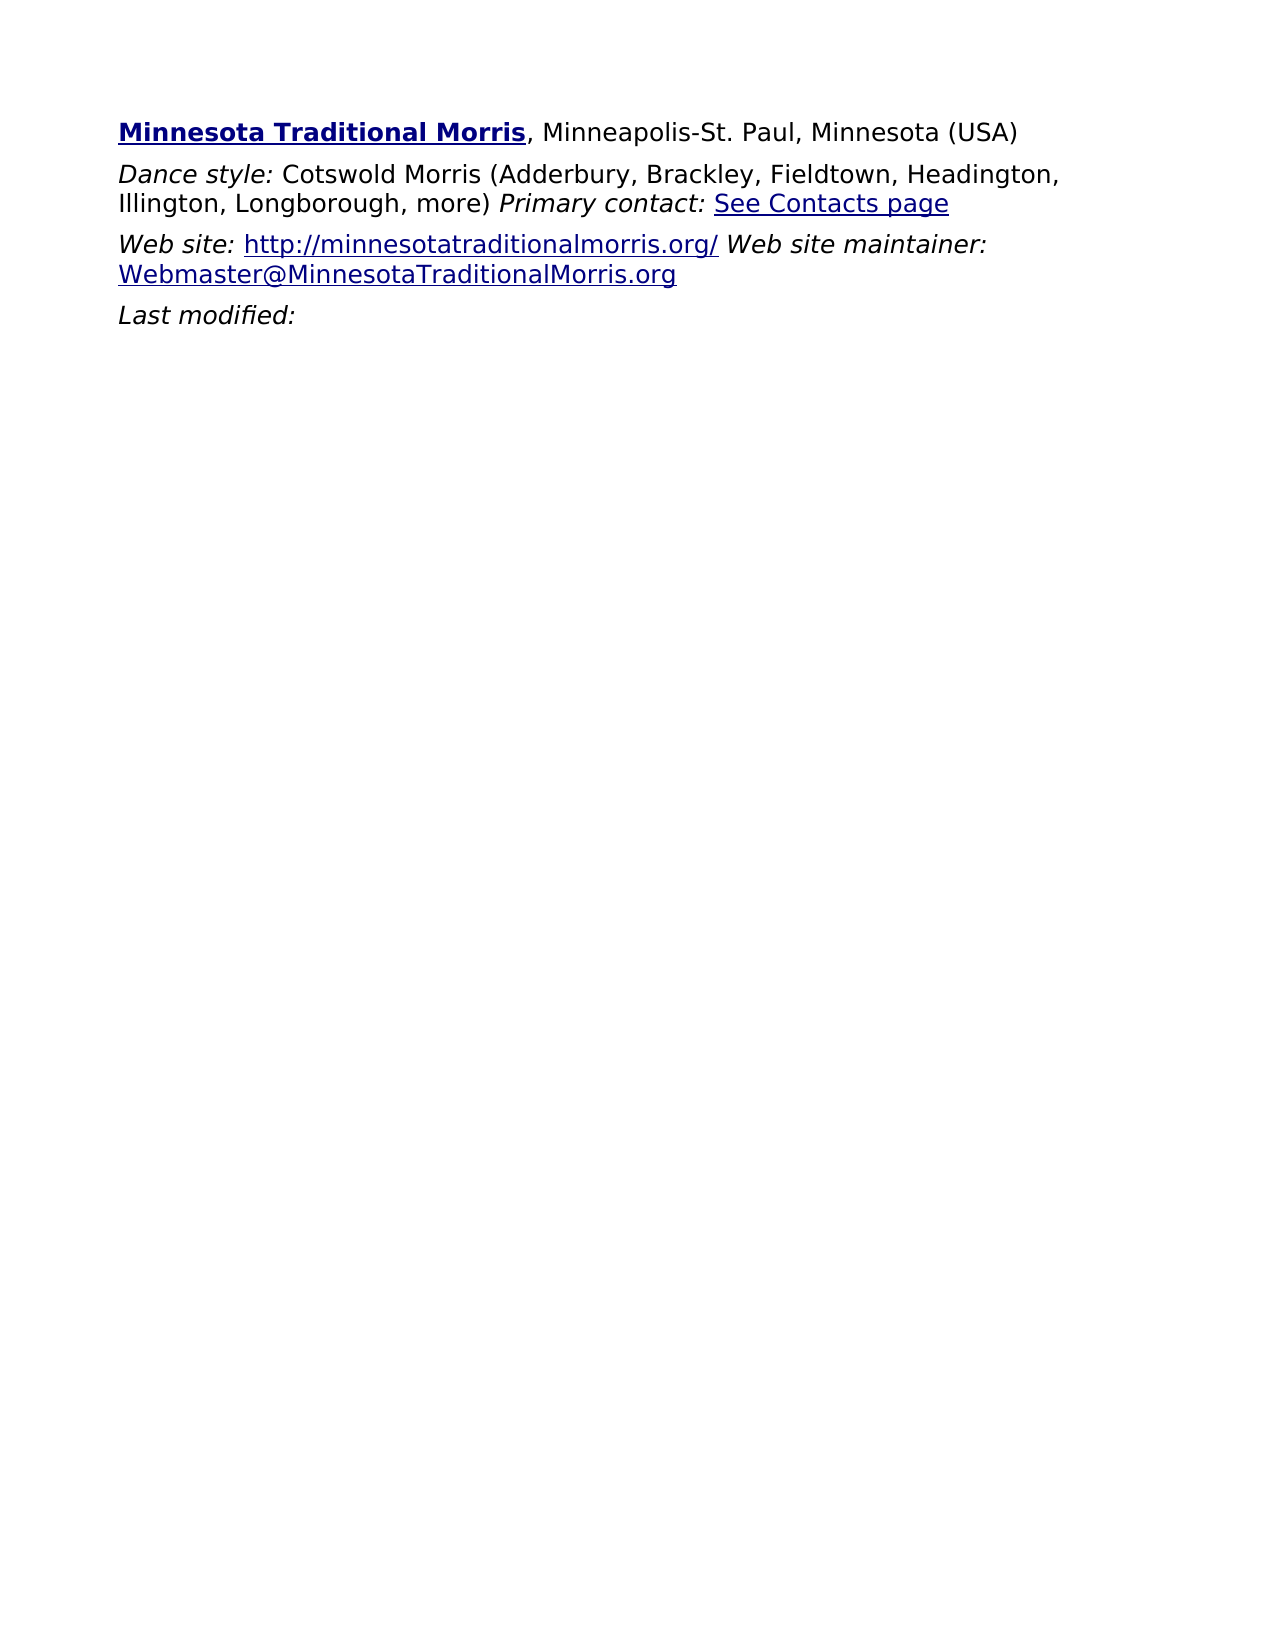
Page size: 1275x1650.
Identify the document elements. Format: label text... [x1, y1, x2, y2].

text Web site: http://minnesotatraditionalmorris.org/ Web site maintainer: Webmaster@MinnesotaTraditionalMorris.org [118, 231, 1157, 289]
text Last modified: [118, 301, 1157, 331]
text Dance style: Cotswold Morris (Adderbury, Brackley, Fieldtown, Headington, Illington, Longborough, more) Primary contact: See Contacts page [118, 160, 1157, 218]
text Minnesota Traditional Morris, Minneapolis-St. Paul, Minnesota (USA) [118, 118, 1157, 147]
